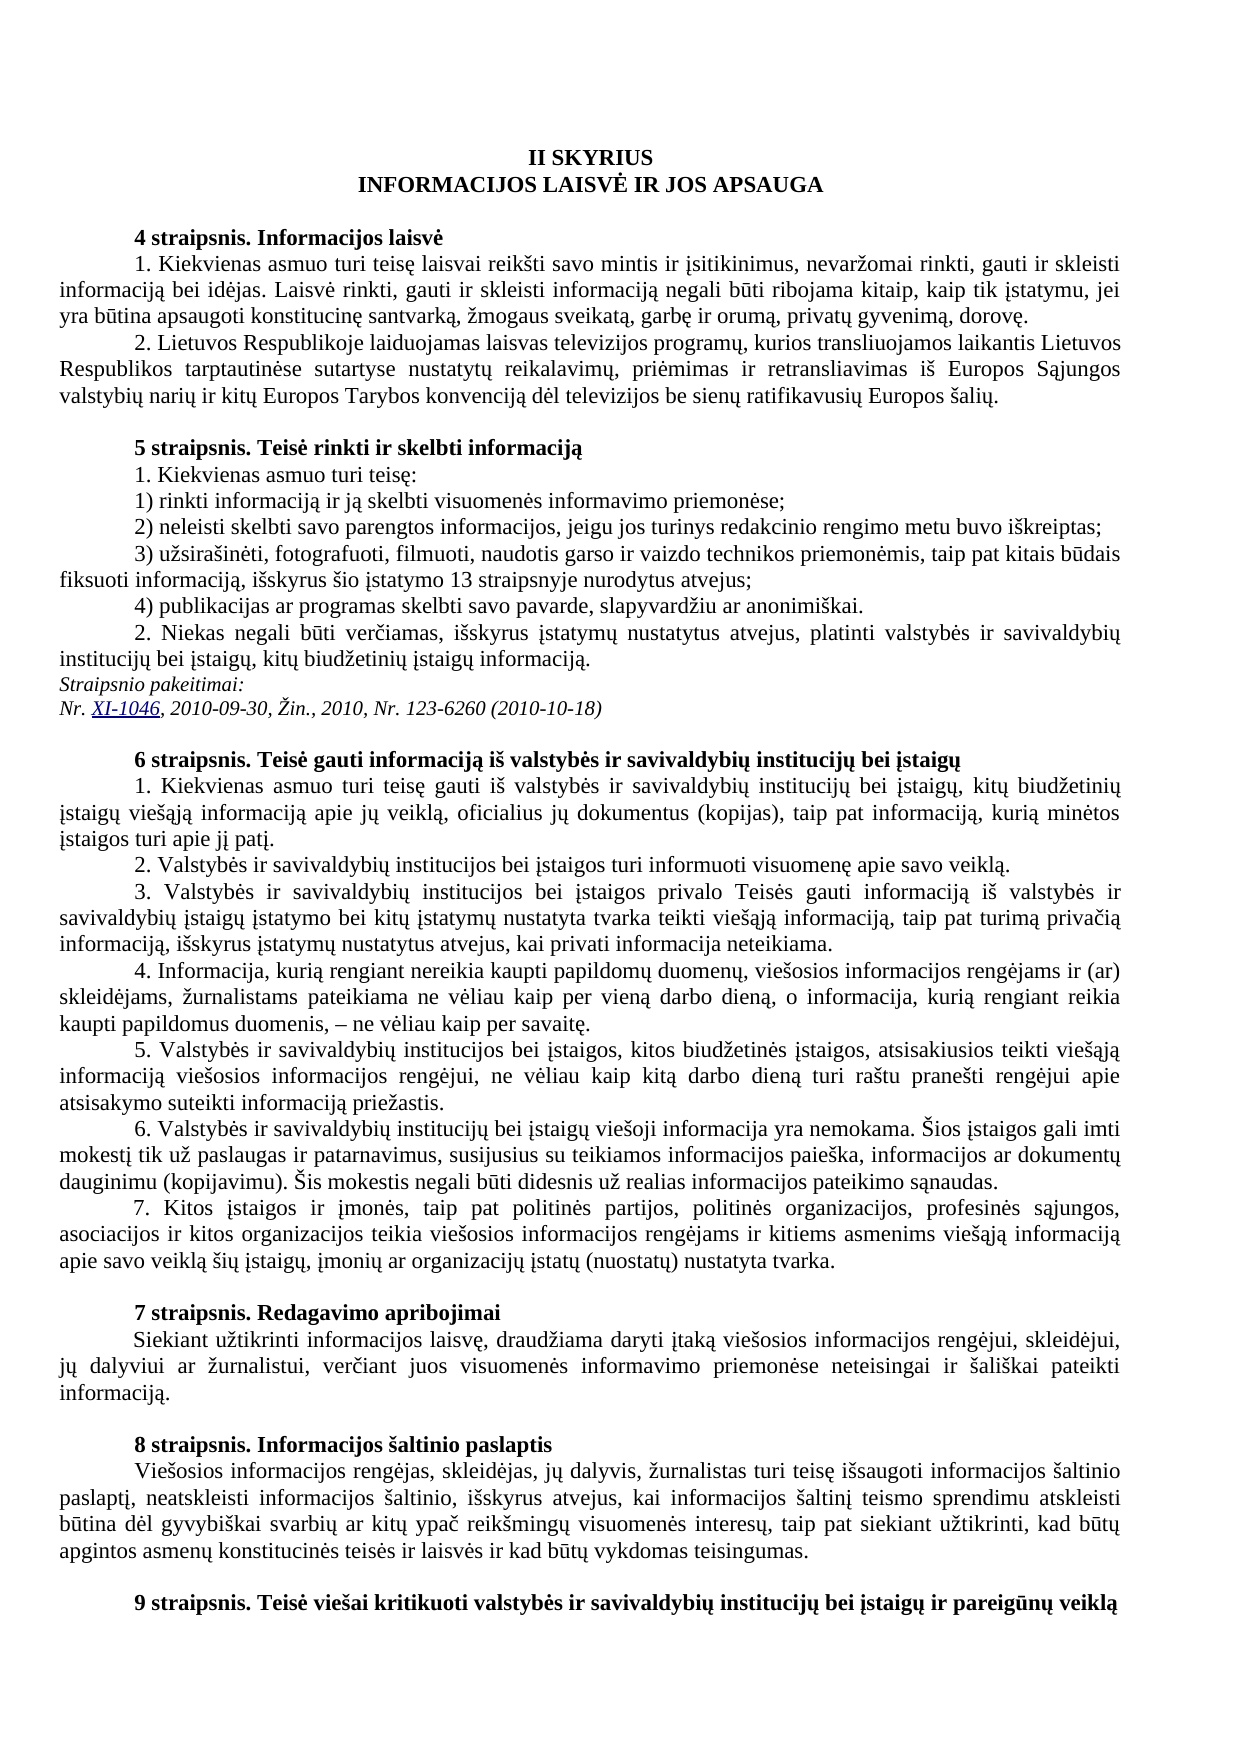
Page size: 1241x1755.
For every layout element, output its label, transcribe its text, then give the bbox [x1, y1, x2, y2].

text 1. Kiekvienas asmuo turi teisę laisvai reikšti savo mintis ir įsitikinimus, nevaržomai rinkti, gauti ir skleisti informaciją bei idėjas. Laisvė rinkti, gauti ir skleisti informaciją negali būti ribojama kitaip, kaip tik įstatymu, jei yra būtina apsaugoti konstitucinę santvarką, žmogaus sveikatą, garbę ir orumą, privatų gyvenimą, dorovę. [59, 250, 1122, 329]
text 2. Valstybės ir savivaldybių institucijos bei įstaigos turi informuoti visuomenę apie savo veiklą. [59, 851, 1122, 878]
text 8 straipsnis. Informacijos šaltinio paslaptis [59, 1431, 1122, 1458]
text 4) publikacijas ar programas skelbti savo pavarde, slapyvardžiu ar anonimiškai. [59, 592, 1122, 619]
text 2. Lietuvos Respublikoje laiduojamas laisvas televizijos programų, kurios transliuojamos laikantis Lietuvos Respublikos tarptautinėse sutartyse nustatytų reikalavimų, priėmimas ir retransliavimas iš Europos Sąjungos valstybių narių ir kitų Europos Tarybos konvenciją dėl televizijos be sienų ratifikavusių Europos šalių. [59, 329, 1122, 408]
text 4. Informacija, kurią rengiant nereikia kaupti papildomų duomenų, viešosios informacijos rengėjams ir (ar) skleidėjams, žurnalistams pateikiama ne vėliau kaip per vieną darbo dieną, o informacija, kurią rengiant reikia kaupti papildomus duomenis, – ne vėliau kaip per savaitę. [59, 957, 1122, 1036]
text 6. Valstybės ir savivaldybių institucijų bei įstaigų viešoji informacija yra nemokama. Šios įstaigos gali imti mokestį tik už paslaugas ir patarnavimus, susijusius su teikiamos informacijos paieška, informacijos ar dokumentų dauginimu (kopijavimu). Šis mokestis negali būti didesnis už realias informacijos pateikimo sąnaudas. [59, 1115, 1122, 1194]
text 3. Valstybės ir savivaldybių institucijos bei įstaigos privalo Teisės gauti informaciją iš valstybės ir savivaldybių įstaigų įstatymo bei kitų įstatymų nustatyta tvarka teikti viešąją informaciją, taip pat turimą privačią informaciją, išskyrus įstatymų nustatytus atvejus, kai privati informacija neteikiama. [59, 878, 1122, 957]
text 5 straipsnis. Teisė rinkti ir skelbti informaciją [59, 434, 1122, 461]
text 4 straipsnis. Informacijos laisvė [59, 223, 1122, 250]
text 9 straipsnis. Teisė viešai kritikuoti valstybės ir savivaldybių institucijų bei įstaigų ir pareigūnų veiklą [134, 1589, 1122, 1616]
subtitle INFORMACIJOS LAISVĖ IR JOS APSAUGA [59, 171, 1122, 197]
text 1. Kiekvienas asmuo turi teisę: [59, 461, 1122, 487]
text 5. Valstybės ir savivaldybių institucijos bei įstaigos, kitos biudžetinės įstaigos, atsisakiusios teikti viešąją informaciją viešosios informacijos rengėjui, ne vėliau kaip kitą darbo dieną turi raštu pranešti rengėjui apie atsisakymo suteikti informaciją priežastis. [59, 1036, 1122, 1115]
text 6 straipsnis. Teisė gauti informaciją iš valstybės ir savivaldybių institucijų bei įstaigų [134, 746, 1122, 772]
subtitle II SKYRIUS [59, 144, 1122, 171]
text 7 straipsnis. Redagavimo apribojimai [59, 1299, 1122, 1326]
text Nr. XI-1046, 2010-09-30, Žin., 2010, Nr. 123-6260 (2010-10-18) [59, 696, 1122, 720]
text 1. Kiekvienas asmuo turi teisę gauti iš valstybės ir savivaldybių institucijų bei įstaigų, kitų biudžetinių įstaigų viešąją informaciją apie jų veiklą, oficialius jų dokumentus (kopijas), taip pat informaciją, kurią minėtos įstaigos turi apie jį patį. [59, 772, 1122, 851]
text Siekiant užtikrinti informacijos laisvę, draudžiama daryti įtaką viešosios informacijos rengėjui, skleidėjui, jų dalyviui ar žurnalistui, verčiant juos visuomenės informavimo priemonėse neteisingai ir šališkai pateikti informaciją. [59, 1326, 1122, 1405]
text 2) neleisti skelbti savo parengtos informacijos, jeigu jos turinys redakcinio rengimo metu buvo iškreiptas; [59, 513, 1122, 540]
text 1) rinkti informaciją ir ją skelbti visuomenės informavimo priemonėse; [59, 487, 1122, 513]
text 7. Kitos įstaigos ir įmonės, taip pat politinės partijos, politinės organizacijos, profesinės sąjungos, asociacijos ir kitos organizacijos teikia viešosios informacijos rengėjams ir kitiems asmenims viešąją informaciją apie savo veiklą šių įstaigų, įmonių ar organizacijų įstatų (nuostatų) nustatyta tvarka. [59, 1194, 1122, 1273]
text 2. Niekas negali būti verčiamas, išskyrus įstatymų nustatytus atvejus, platinti valstybės ir savivaldybių institucijų bei įstaigų, kitų biudžetinių įstaigų informaciją. [59, 619, 1122, 672]
text 3) užsirašinėti, fotografuoti, filmuoti, naudotis garso ir vaizdo technikos priemonėmis, taip pat kitais būdais fiksuoti informaciją, išskyrus šio įstatymo 13 straipsnyje nurodytus atvejus; [59, 540, 1122, 592]
text Viešosios informacijos rengėjas, skleidėjas, jų dalyvis, žurnalistas turi teisę išsaugoti informacijos šaltinio paslaptį, neatskleisti informacijos šaltinio, išskyrus atvejus, kai informacijos šaltinį teismo sprendimu atskleisti būtina dėl gyvybiškai svarbių ar kitų ypač reikšmingų visuomenės interesų, taip pat siekiant užtikrinti, kad būtų apgintos asmenų konstitucinės teisės ir laisvės ir kad būtų vykdomas teisingumas. [59, 1458, 1122, 1563]
text Straipsnio pakeitimai: [59, 672, 1122, 696]
